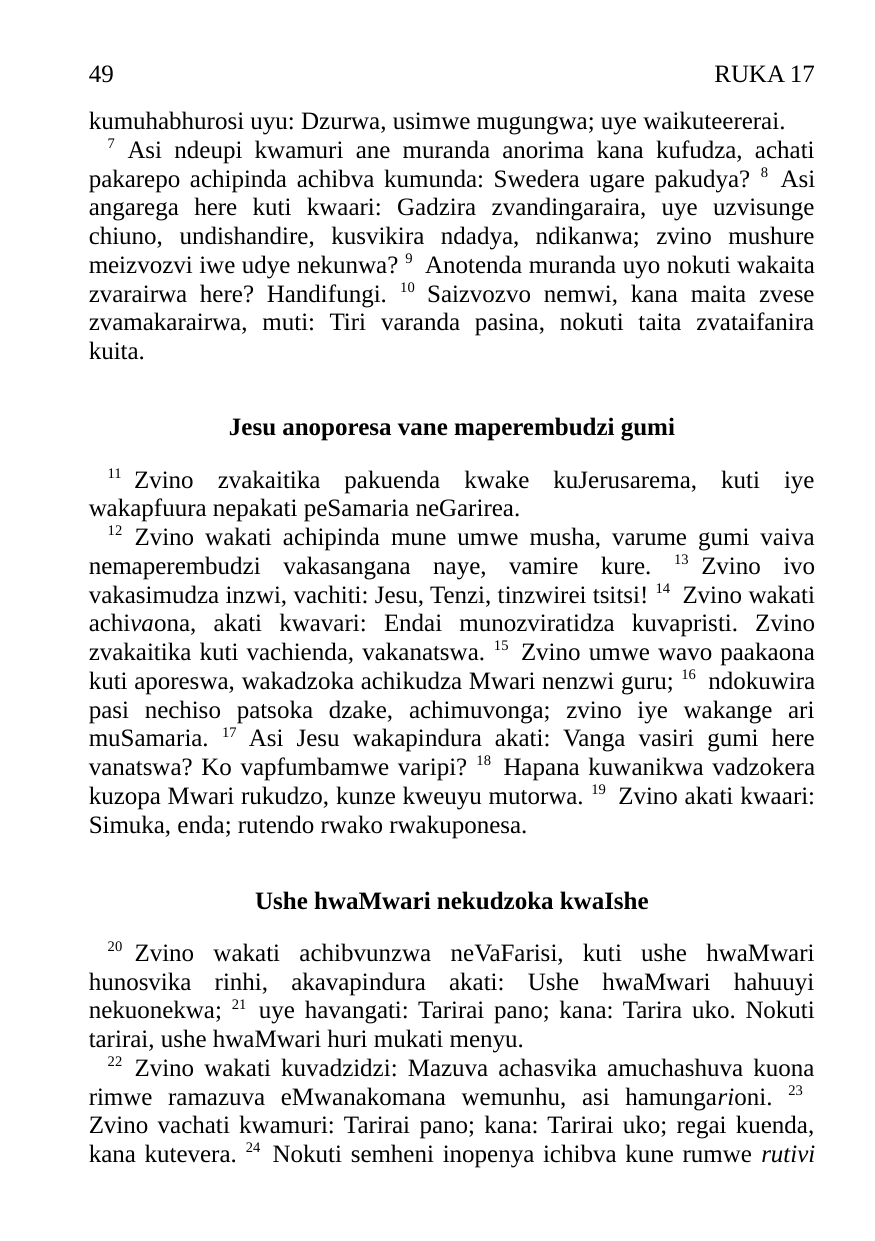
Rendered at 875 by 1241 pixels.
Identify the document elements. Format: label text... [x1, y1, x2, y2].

text 20 Zvino wakati achibvunzwa neVaFarisi, kuti ushe hwaMwari hunosvika rinhi, akavapindura akati: Ushe hwaMwari hahuuyi nekuonekwa; 21 uye havangati: Tarirai pano; kana: Tarira uko. Nokuti tarirai, ushe hwaMwari huri mukati menyu. [88, 938, 815, 1053]
text Ushe hwaMwari nekudzoka kwaIshe [88, 886, 815, 914]
text 7 Asi ndeupi kwamuri ane muranda anorima kana kufudza, achati pakarepo achipinda achibva kumunda: Swedera ugare pakudya? 8 Asi angarega here kuti kwaari: Gadzira zvandingaraira, uye uzvisunge chiuno, undishandire, kusvikira ndadya, ndikanwa; zvino mushure meizvozvi iwe udye nekunwa? 9 Anotenda muranda uyo nokuti wakaita zvarairwa here? Handifungi. 10 Saizvozvo nemwi, kana maita zvese zvamakarairwa, muti: Tiri varanda pasina, nokuti taita zvataifanira kuita. [88, 135, 815, 365]
text 22 Zvino wakati kuvadzidzi: Mazuva achasvika amuchashuva kuona rimwe ramazuva eMwanakomana wemunhu, asi hamungarioni. 23 Zvino vachati kwamuri: Tarirai pano; kana: Tarirai uko; regai kuenda, kana kutevera. 24 Nokuti semheni inopenya ichibva kune rumwe rutivi [88, 1053, 815, 1168]
text kumuhabhurosi uyu: Dzurwa, usimwe mugungwa; uye waikuteererai. [88, 106, 815, 135]
text 12 Zvino wakati achipinda mune umwe musha, varume gumi vaiva nemaperembudzi vakasangana naye, vamire kure. 13 Zvino ivo vakasimudza inzwi, vachiti: Jesu, Tenzi, tinzwirei tsitsi! 14 Zvino wakati achivaona, akati kwavari: Endai munozviratidza kuvapristi. Zvino zvakaitika kuti vachienda, vakanatswa. 15 Zvino umwe wavo paakaona kuti aporeswa, wakadzoka achikudza Mwari nenzwi guru; 16 ndokuwira pasi nechiso patsoka dzake, achimuvonga; zvino iye wakange ari muSamaria. 17 Asi Jesu wakapindura akati: Vanga vasiri gumi here vanatswa? Ko vapfumbamwe varipi? 18 Hapana kuwanikwa vadzokera kuzopa Mwari rukudzo, kunze kweuyu mutorwa. 19 Zvino akati kwaari: Simuka, enda; rutendo rwako rwakuponesa. [88, 522, 815, 838]
text 11 Zvino zvakaitika pakuenda kwake kuJerusarema, kuti iye wakapfuura nepakati peSamaria neGarirea. [88, 465, 815, 522]
text Jesu anoporesa vane maperembudzi gumi [88, 412, 815, 441]
